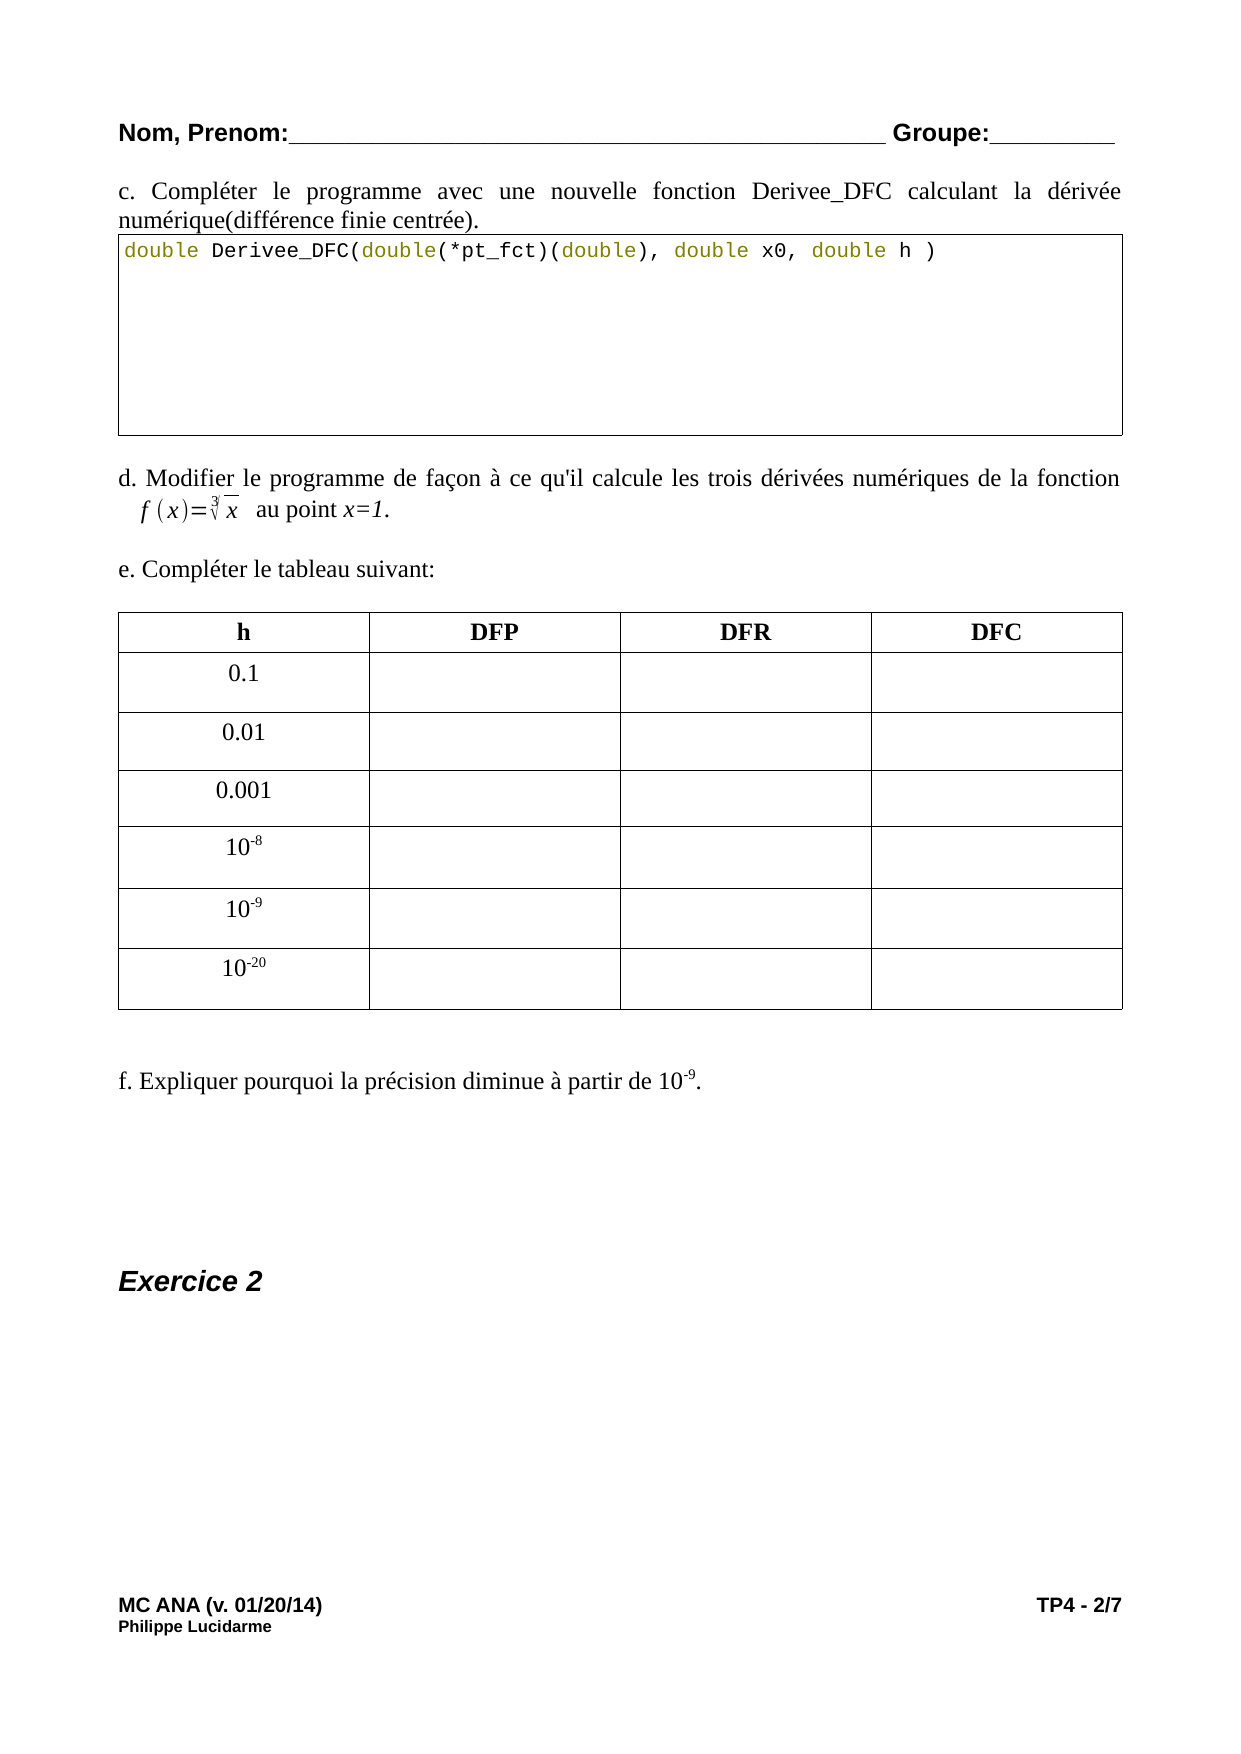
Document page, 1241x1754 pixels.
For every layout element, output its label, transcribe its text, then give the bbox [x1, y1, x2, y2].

table_cell [872, 827, 1122, 888]
table_cell [370, 771, 620, 826]
table_cell [621, 889, 871, 948]
table_cell [621, 713, 871, 769]
table_cell [370, 889, 620, 948]
table_cell [872, 713, 1122, 769]
table_cell [872, 889, 1122, 948]
table_cell [370, 653, 620, 712]
table_cell 10-20 [119, 949, 369, 1008]
table_cell 0.01 [119, 713, 369, 769]
table_header h [119, 613, 369, 652]
table_header DFP [370, 613, 620, 652]
table_cell [370, 827, 620, 888]
table_cell [872, 653, 1122, 712]
table_cell [621, 653, 871, 712]
table_header double Derivee_DFC(double(*pt_fct)(double), double x0, double h ) [119, 235, 1122, 434]
text c. Compléter le programme avec une nouvelle fonction Derivee_DFC calculant la dérivée numérique(différence finie centrée). [118, 176, 1122, 234]
table_cell 0.1 [119, 653, 369, 712]
table_cell 10-8 [119, 827, 369, 888]
table_cell [621, 827, 871, 888]
text f. Expliquer pourquoi la précision diminue à partir de 10-9. [118, 1066, 1122, 1095]
table_cell [872, 949, 1122, 1008]
table_cell [872, 771, 1122, 826]
subtitle Exercice 2 [118, 1264, 1122, 1297]
table_header DFR [621, 613, 871, 652]
table_header DFC [872, 613, 1122, 652]
table_cell [370, 713, 620, 769]
table_cell [621, 771, 871, 826]
table_cell [621, 949, 871, 1008]
text e. Compléter le tableau suivant: [118, 554, 1122, 583]
table_cell 0.001 [119, 771, 369, 826]
text d. Modifier le programme de façon à ce qu'il calcule les trois dérivées numériques de la fonction au point x=1. [118, 463, 1122, 525]
table_cell [370, 949, 620, 1008]
table_cell 10-9 [119, 889, 369, 948]
